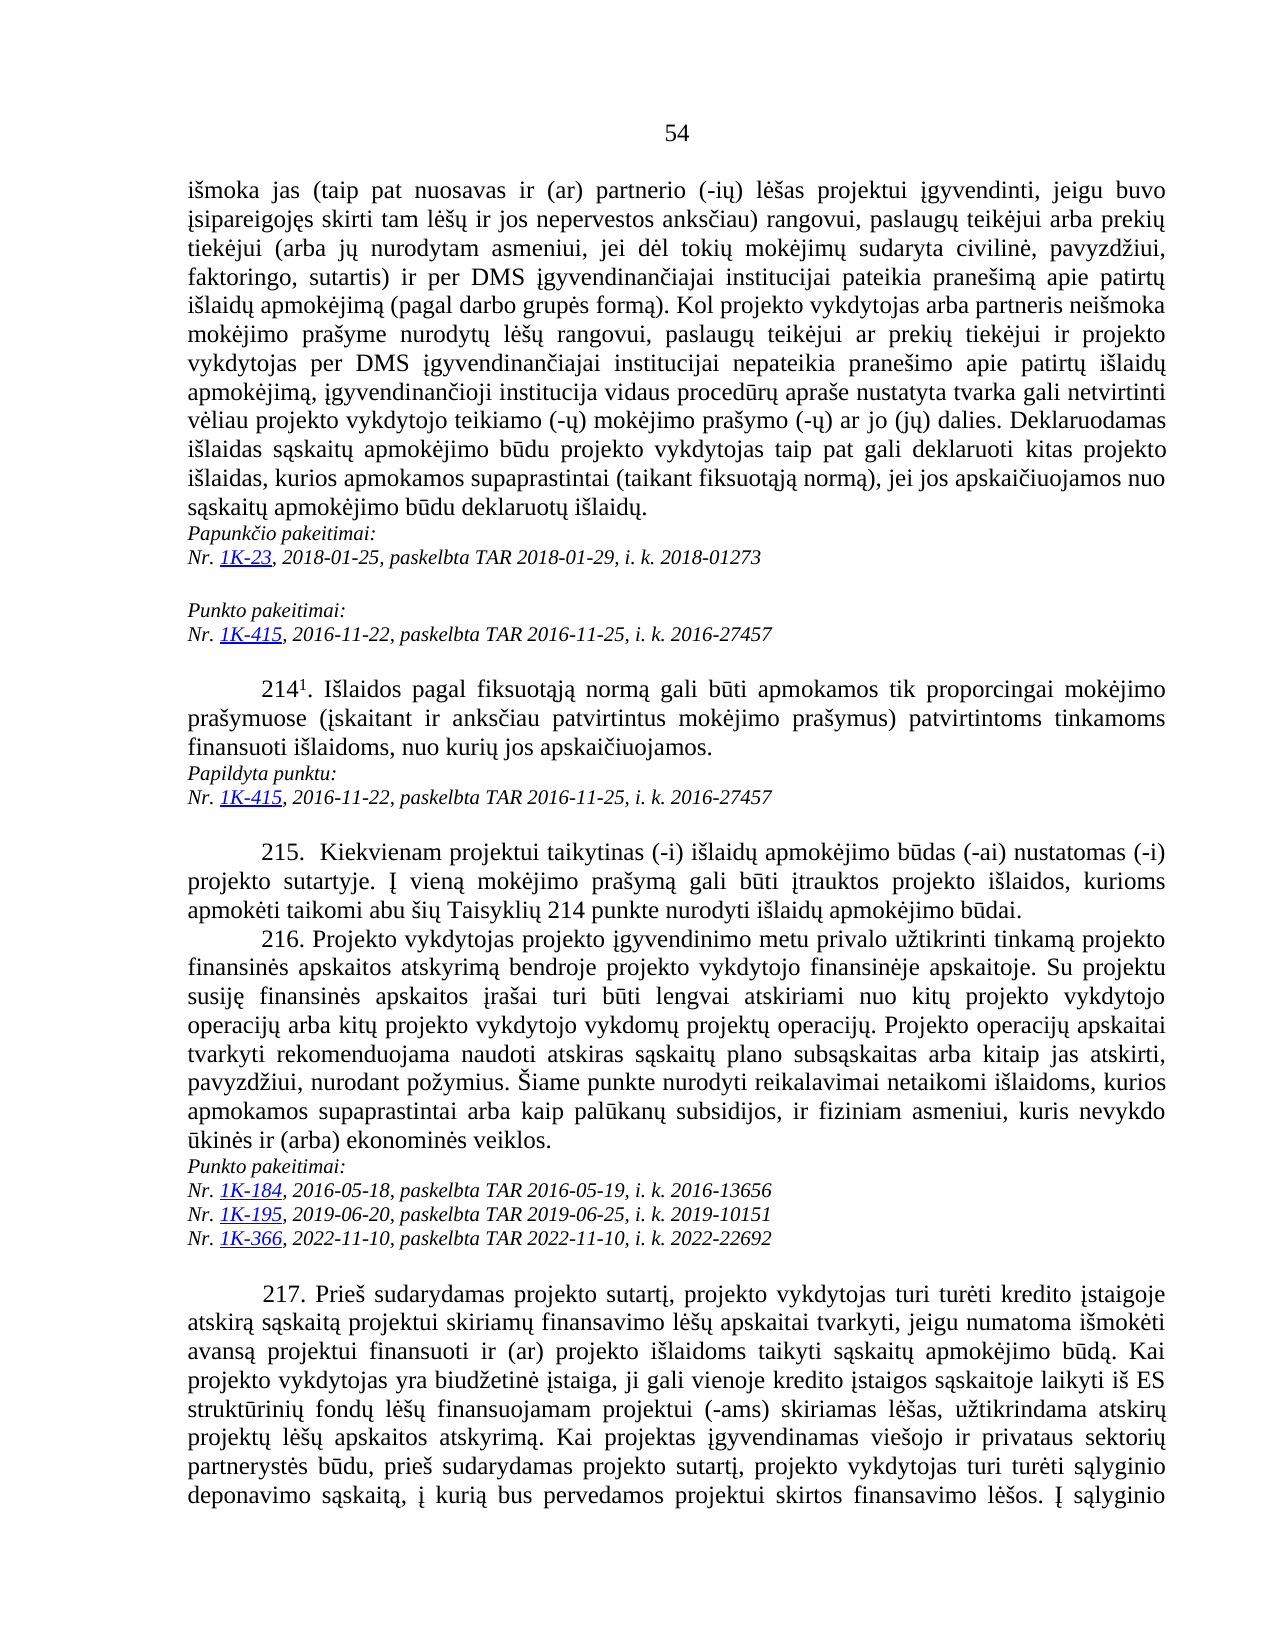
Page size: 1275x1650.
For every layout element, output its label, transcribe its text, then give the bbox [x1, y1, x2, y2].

text 215. Kiekvienam projektui taikytinas (-i) išlaidų apmokėjimo būdas (-ai) nustatomas (-i) projekto sutartyje. Į vieną mokėjimo prašymą gali būti įtrauktos projekto išlaidos, kurioms apmokėti taikomi abu šių Taisyklių 214 punkte nurodyti išlaidų apmokėjimo būdai. [187, 837, 1167, 924]
text Nr. 1K-366, 2022-11-10, paskelbta TAR 2022-11-10, i. k. 2022-22692 [187, 1226, 1167, 1250]
text 217. Prieš sudarydamas projekto sutartį, projekto vykdytojas turi turėti kredito įstaigoje atskirą sąskaitą projektui skiriamų finansavimo lėšų apskaitai tvarkyti, jeigu numatoma išmokėti avansą projektui finansuoti ir (ar) projekto išlaidoms taikyti sąskaitų apmokėjimo būdą. Kai projekto vykdytojas yra biudžetinė įstaiga, ji gali vienoje kredito įstaigos sąskaitoje laikyti iš ES struktūrinių fondų lėšų finansuojamam projektui (-ams) skiriamas lėšas, užtikrindama atskirų projektų lėšų apskaitos atskyrimą. Kai projektas įgyvendinamas viešojo ir privataus sektorių partnerystės būdu, prieš sudarydamas projekto sutartį, projekto vykdytojas turi turėti sąlyginio deponavimo sąskaitą, į kurią bus pervedamos projektui skirtos finansavimo lėšos. Į sąlyginio [187, 1279, 1167, 1509]
text Nr. 1K-415, 2016-11-22, paskelbta TAR 2016-11-25, i. k. 2016-27457 [187, 785, 1167, 809]
text 2141. Išlaidos pagal fiksuotąją normą gali būti apmokamos tik proporcingai mokėjimo prašymuose (įskaitant ir anksčiau patvirtintus mokėjimo prašymus) patvirtintoms tinkamoms finansuoti išlaidoms, nuo kurių jos apskaičiuojamos. [187, 674, 1167, 761]
text Punkto pakeitimai: [187, 597, 1167, 622]
text Nr. 1K-184, 2016-05-18, paskelbta TAR 2016-05-19, i. k. 2016-13656 [187, 1178, 1167, 1202]
text 216. Projekto vykdytojas projekto įgyvendinimo metu privalo užtikrinti tinkamą projekto finansinės apskaitos atskyrimą bendroje projekto vykdytojo finansinėje apskaitoje. Su projektu susiję finansinės apskaitos įrašai turi būti lengvai atskiriami nuo kitų projekto vykdytojo operacijų arba kitų projekto vykdytojo vykdomų projektų operacijų. Projekto operacijų apskaitai tvarkyti rekomenduojama naudoti atskiras sąskaitų plano subsąskaitas arba kitaip jas atskirti, pavyzdžiui, nurodant požymius. Šiame punkte nurodyti reikalavimai netaikomi išlaidoms, kurios apmokamos supaprastintai arba kaip palūkanų subsidijos, ir fiziniam asmeniui, kuris nevykdo ūkinės ir (arba) ekonominės veiklos. [187, 924, 1167, 1154]
text Nr. 1K-195, 2019-06-20, paskelbta TAR 2019-06-25, i. k. 2019-10151 [187, 1202, 1167, 1226]
text Punkto pakeitimai: [187, 1154, 1167, 1178]
text Nr. 1K-23, 2018-01-25, paskelbta TAR 2018-01-29, i. k. 2018-01273 [187, 545, 1167, 569]
text išmoka jas (taip pat nuosavas ir (ar) partnerio (-ių) lėšas projektui įgyvendinti, jeigu buvo įsipareigojęs skirti tam lėšų ir jos nepervestos anksčiau) rangovui, paslaugų teikėjui arba prekių tiekėjui (arba jų nurodytam asmeniui, jei dėl tokių mokėjimų sudaryta civilinė, pavyzdžiui, faktoringo, sutartis) ir per DMS įgyvendinančiajai institucijai pateikia pranešimą apie patirtų išlaidų apmokėjimą (pagal darbo grupės formą). Kol projekto vykdytojas arba partneris neišmoka mokėjimo prašyme nurodytų lėšų rangovui, paslaugų teikėjui ar prekių tiekėjui ir projekto vykdytojas per DMS įgyvendinančiajai institucijai nepateikia pranešimo apie patirtų išlaidų apmokėjimą, įgyvendinančioji institucija vidaus procedūrų apraše nustatyta tvarka gali netvirtinti vėliau projekto vykdytojo teikiamo (-ų) mokėjimo prašymo (-ų) ar jo (jų) dalies. Deklaruodamas išlaidas sąskaitų apmokėjimo būdu projekto vykdytojas taip pat gali deklaruoti kitas projekto išlaidas, kurios apmokamos supaprastintai (taikant fiksuotąją normą), jei jos apskaičiuojamos nuo sąskaitų apmokėjimo būdu deklaruotų išlaidų. [187, 176, 1167, 521]
text Nr. 1K-415, 2016-11-22, paskelbta TAR 2016-11-25, i. k. 2016-27457 [187, 622, 1167, 646]
text Papunkčio pakeitimai: [187, 521, 1167, 545]
text Papildyta punktu: [187, 761, 1167, 785]
